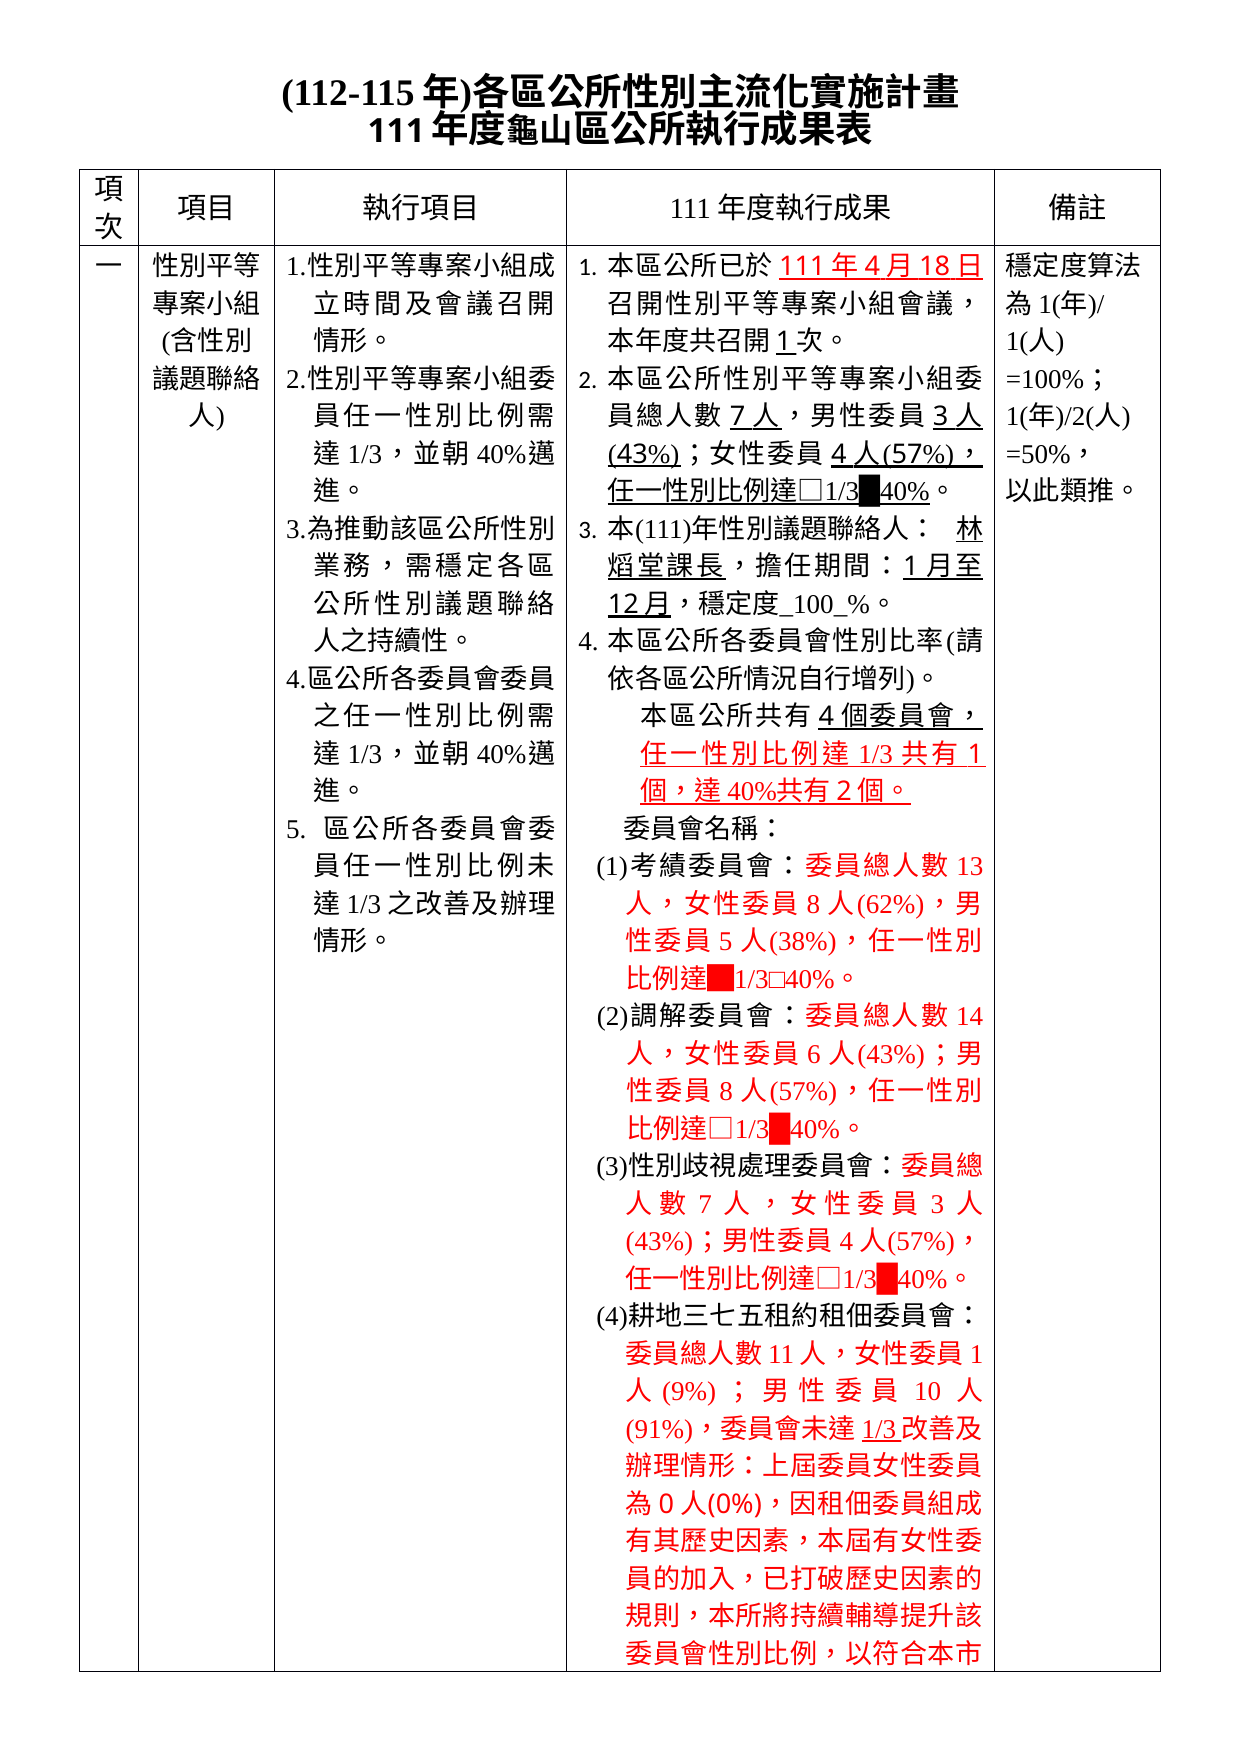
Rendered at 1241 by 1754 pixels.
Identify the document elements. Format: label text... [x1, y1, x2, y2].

table_cell 性別平等專案小組成立時間及會議召開情形。 性別平等專案小組委員任一性別比例需達1/3，並朝40%邁進。 為推動該區公所性別業務，需穩定各區公所性別議題聯絡人之持續性。 區公所各委員會委員之任一性別比例需達1/3，並朝40%邁進。 區公所各委員會委員任一性別比例未達1/3之改善及辦理情形。 [275, 246, 566, 1671]
table_header 項次 [80, 170, 138, 245]
table_header 執行項目 [275, 170, 566, 245]
table_cell 本區公所已於111年4月18日召開性別平等專案小組會議，本年度共召開1次。 本區公所性別平等專案小組委員總人數7人，男性委員3人(43%)；女性委員4人(57%)，任一性別比例達□1/3█40%。 本(111)年性別議題聯絡人： 林熖堂課長，擔任期間：1月至12月，穩定度_100_%。 本區公所各委員會性別比率(請依各區公所情況自行增列)。 本區公所共有4個委員會，任一性別比例達1/3共有1個，達40%共有2個。 委員會名稱： (1)考績委員會：委員總人數13人，女性委員8人(62%)，男性委員5人(38%)，任一性別比例達█1/3□40%。 (2)調解委員會：委員總人數14人，女性委員6人(43%)；男性委員8人(57%)，任一性別比例達□1/3█40%。 (3)性別歧視處理委員會：委員總人數7人，女性委員3人(43%)；男性委員4人(57%)，任一性別比例達□1/3█40%。 (4)耕地三七五租約租佃委員會：委員總人數11人，女性委員1人(9%)；男性委員10人(91%)，委員會未達1/3改善及辦理情形：上屆委員女性委員為0人(0%)，因租佃委員組成有其歷史因素，本屆有女性委員的加入，已打破歷史因素的規則，本所將持續輔導提升該委員會性別比例，以符合本市 [567, 246, 994, 1671]
table_cell 性別平等專案小組 (含性別議題聯絡人) [139, 246, 274, 1671]
text 111年度龜山區公所執行成果表 [75, 112, 1165, 150]
table_cell 一 [80, 246, 138, 1671]
table_header 111年度執行成果 [567, 170, 994, 245]
table_cell 穩定度算法為1(年)/1(人) =100%；1(年)/2(人) =50%， 以此類推。 [995, 246, 1160, 1671]
table_header 備註 [995, 170, 1160, 245]
table_header 項目 [139, 170, 274, 245]
text (112-115年)各區公所性別主流化實施計畫 [75, 75, 1165, 112]
